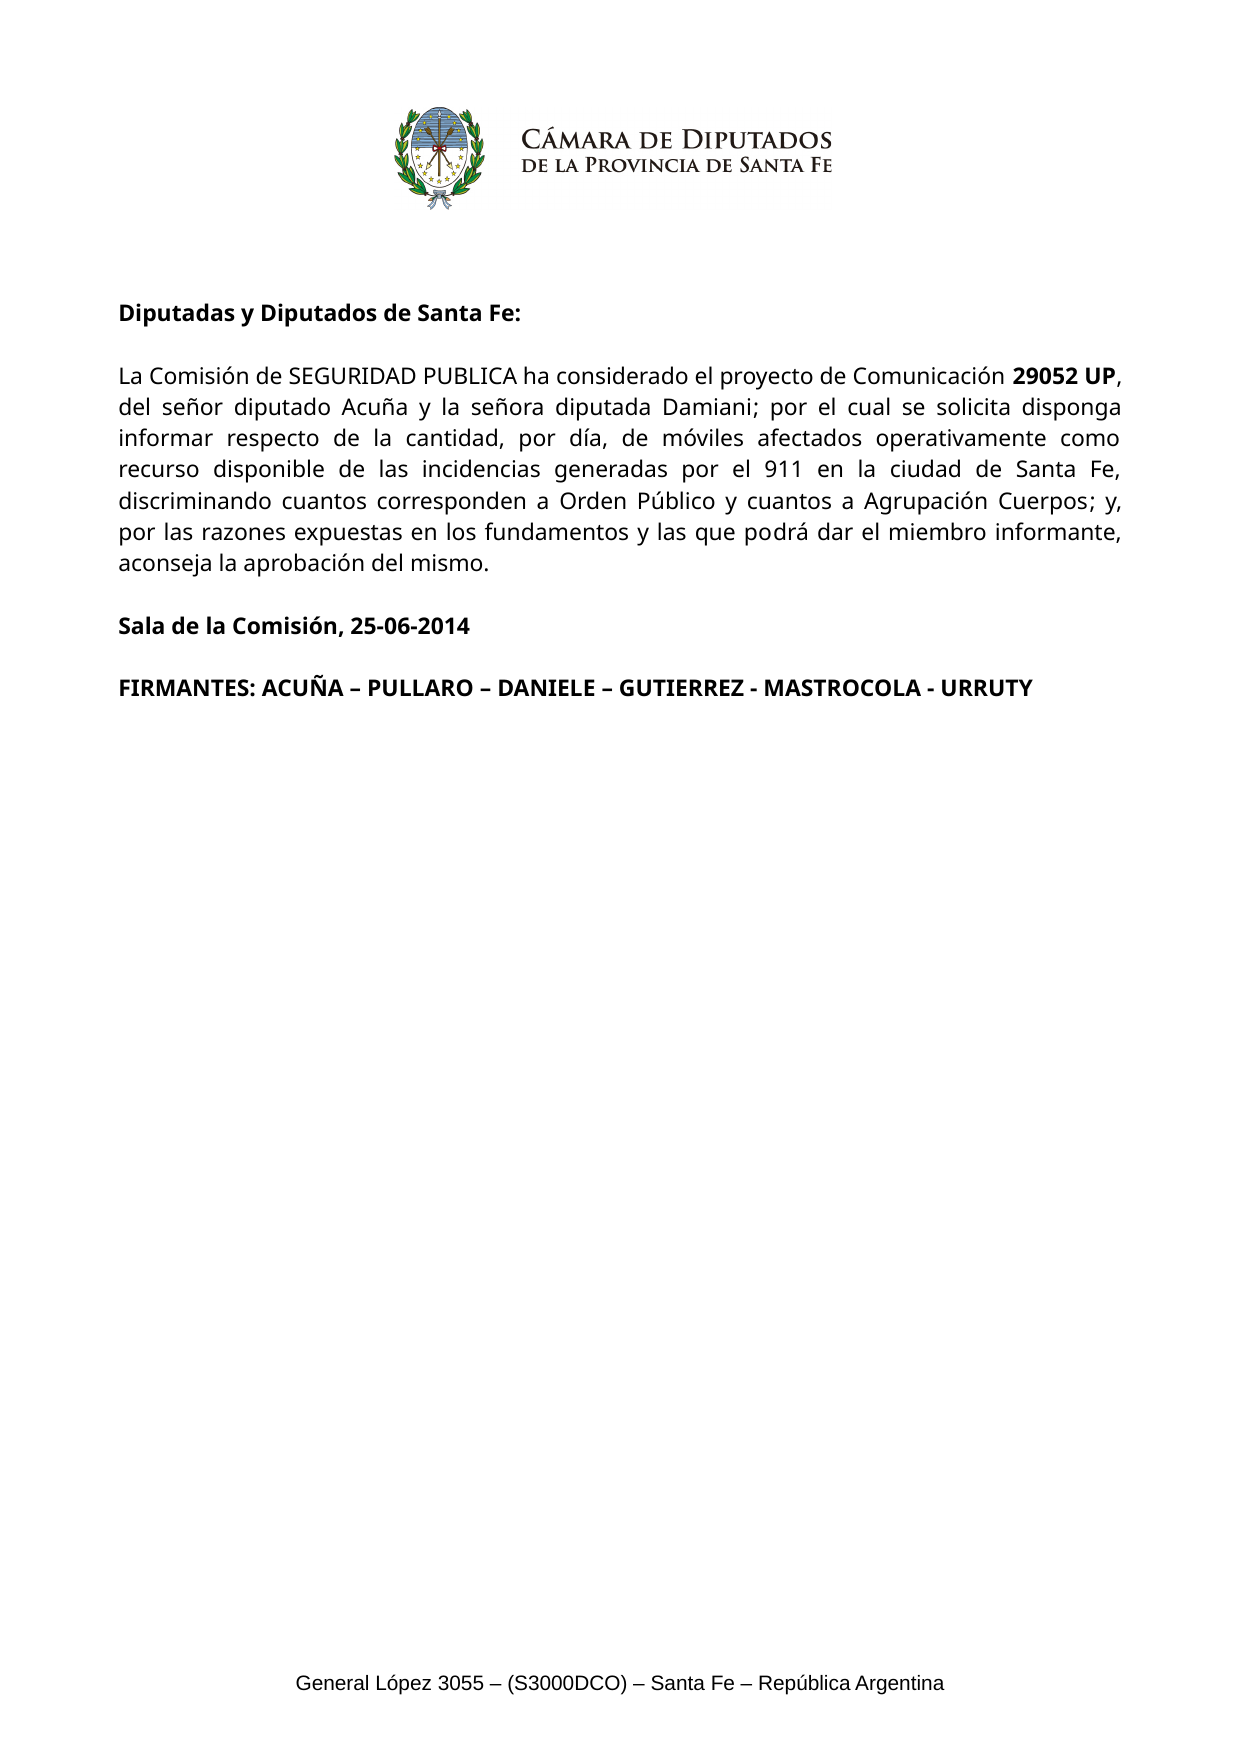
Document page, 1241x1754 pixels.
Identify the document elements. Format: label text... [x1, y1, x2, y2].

text Diputadas y Diputados de Santa Fe: [118, 297, 1122, 328]
picture [394, 107, 832, 210]
text Sala de la Comisión, 25-06-2014 [118, 609, 1122, 641]
text La Comisión de SEGURIDAD PUBLICA ha considerado el proyecto de Comunicación 29052 UP, del señor diputado Acuña y la señora diputada Damiani; por el cual se solicita disponga informar respecto de la cantidad, por día, de móviles afectados operativamente como recurso disponible de las incidencias generadas por el 911 en la ciudad de Santa Fe, discriminando cuantos corresponden a Orden Público y cuantos a Agrupación Cuerpos; y, por las razones expuestas en los fundamentos y las que podrá dar el miembro informante, aconseja la aprobación del mismo. [118, 359, 1122, 578]
text FIRMANTES: ACUÑA – PULLARO – DANIELE – GUTIERREZ - MASTROCOLA - URRUTY [118, 672, 1122, 703]
